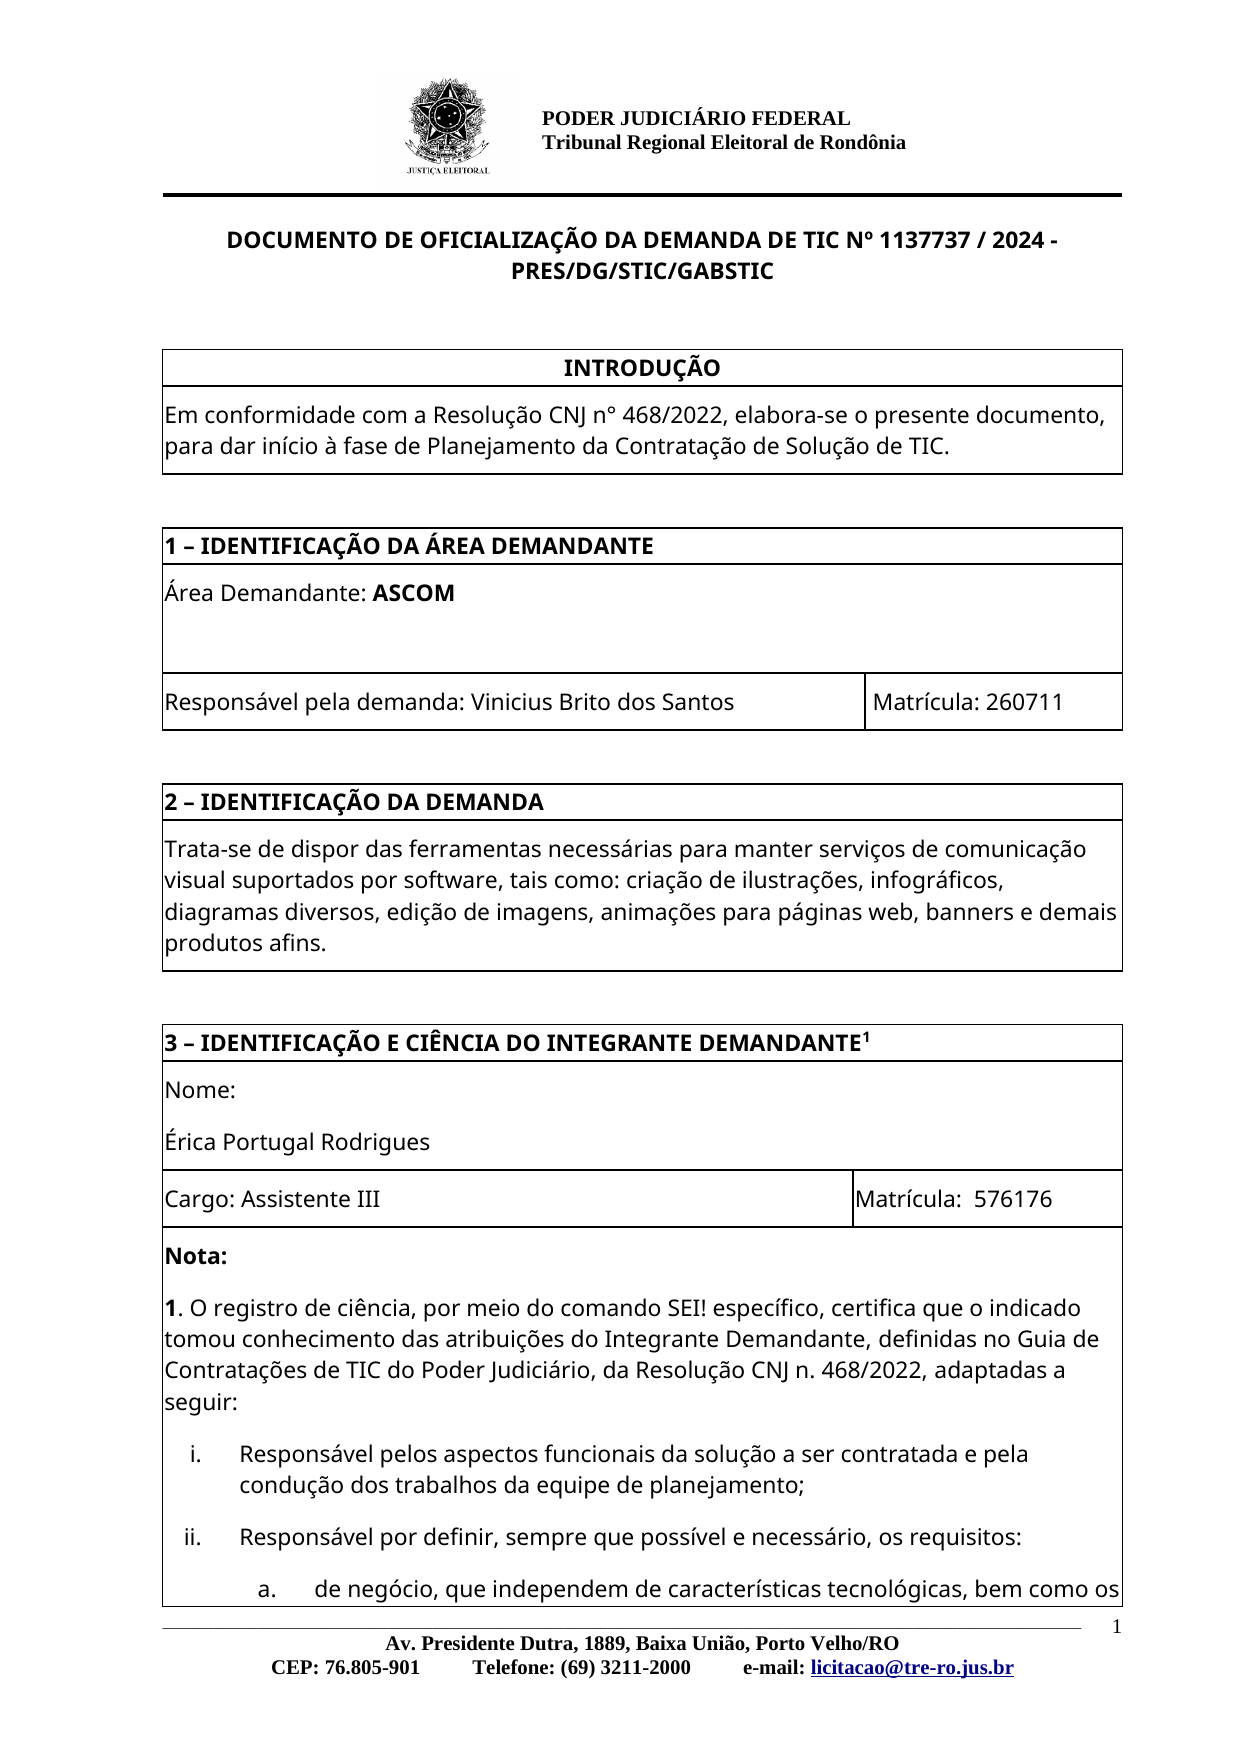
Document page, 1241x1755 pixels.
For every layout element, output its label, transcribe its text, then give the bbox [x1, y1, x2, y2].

table_cell Matrícula: 576176 [854, 1171, 1122, 1226]
table_cell Responsável pela demanda: Vinicius Brito dos Santos [163, 674, 864, 729]
table_cell Área Demandante: ASCOM [163, 565, 1122, 672]
table_cell Matrícula: 260711 [866, 674, 1122, 729]
text DOCUMENTO DE OFICIALIZAÇÃO DA DEMANDA DE TIC Nº 1137737 / 2024 - PRES/DG/STIC/GABSTIC [162, 224, 1122, 286]
table_cell Em conformidade com a Resolução CNJ n° 468/2022, elabora-se o presente documento, para dar início à fase de Planejamento da Contratação de Solução de TIC. [163, 387, 1122, 473]
table_cell Nota: 1. O registro de ciência, por meio do comando SEI! específico, certifica que o indicado tomou conhecimento das atribuições do Integrante Demandante, definidas no Guia de Contratações de TIC do Poder Judiciário, da Resolução CNJ n. 468/2022, adaptadas a seguir: Responsável pelos aspectos funcionais da solução a ser contratada e pela condução dos trabalhos da equipe de planejamento; Responsável por definir, sempre que possível e necessário, os requisitos: de negócio, que independem de características tecnológicas, bem como os [163, 1228, 1122, 1606]
table_cell Nome: Érica Portugal Rodrigues [163, 1062, 1122, 1169]
table_cell Cargo: Assistente III [163, 1171, 852, 1226]
table_header 1 – IDENTIFICAÇÃO DA ÁREA DEMANDANTE [163, 529, 1122, 563]
table_header 3 – IDENTIFICAÇÃO E CIÊNCIA DO INTEGRANTE DEMANDANTE1 [163, 1025, 1122, 1060]
table_header 2 – IDENTIFICAÇÃO DA DEMANDA [163, 785, 1122, 819]
table_header INTRODUÇÃO [163, 350, 1122, 385]
table_cell Trata-se de dispor das ferramentas necessárias para manter serviços de comunicação visual suportados por software, tais como: criação de ilustrações, infográficos, diagramas diversos, edição de imagens, animações para páginas web, banners e demais produtos afins. [163, 821, 1122, 970]
